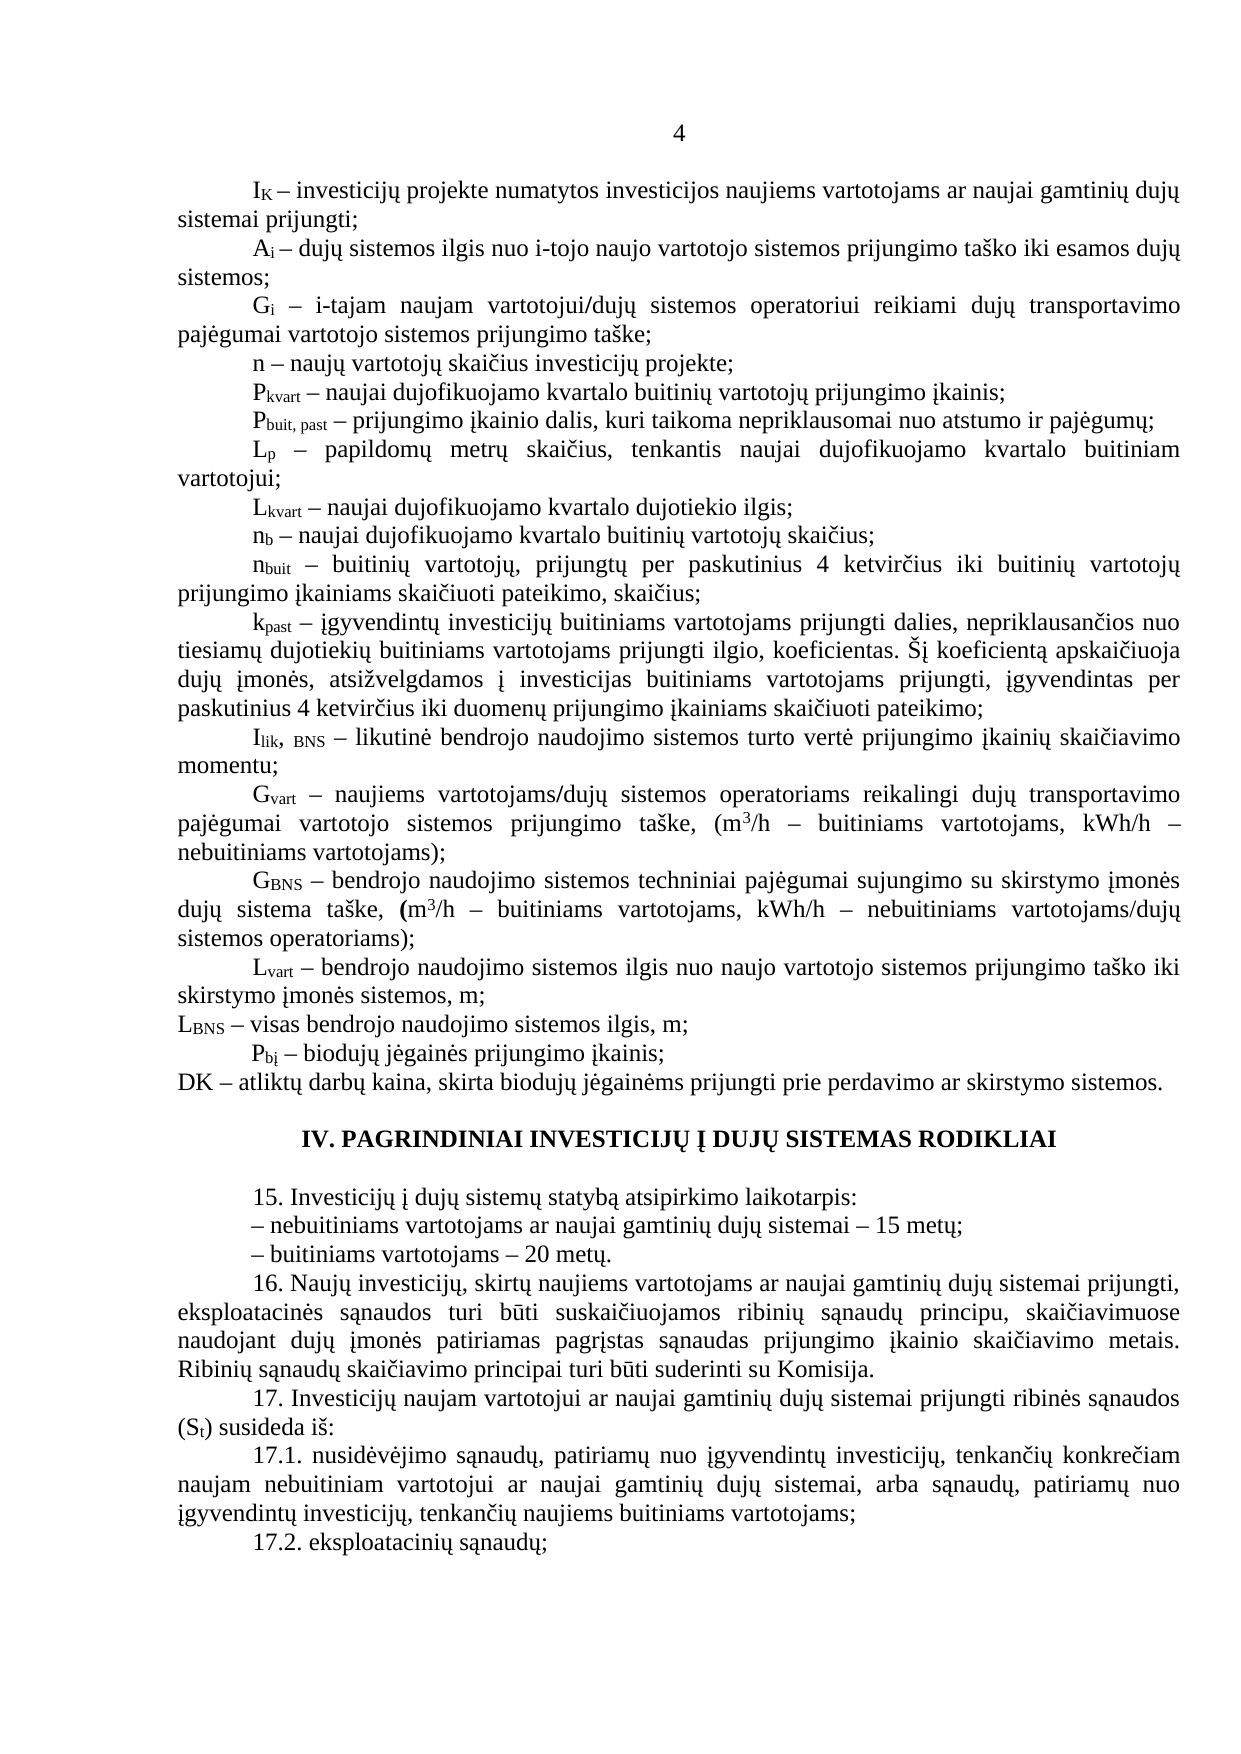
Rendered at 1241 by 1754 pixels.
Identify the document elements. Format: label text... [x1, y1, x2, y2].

text Gvart – naujiems vartotojams/dujų sistemos operatoriams reikalingi dujų transportavimo pajėgumai vartotojo sistemos prijungimo taške, (m3/h – buitiniams vartotojams, kWh/h – nebuitiniams vartotojams); [177, 779, 1181, 866]
text Lvart – bendrojo naudojimo sistemos ilgis nuo naujo vartotojo sistemos prijungimo taško iki skirstymo įmonės sistemos, m; [177, 952, 1181, 1009]
text DK – atliktų darbų kaina, skirta biodujų jėgainėms prijungti prie perdavimo ar skirstymo sistemos. [177, 1067, 1181, 1096]
text 17.2. eksploatacinių sąnaudų; [177, 1527, 1181, 1556]
text Pbuit, past – prijungimo įkainio dalis, kuri taikoma nepriklausomai nuo atstumo ir pajėgumų; [177, 406, 1181, 434]
text n – naujų vartotojų skaičius investicijų projekte; [177, 348, 1181, 377]
text Ai – dujų sistemos ilgis nuo i-tojo naujo vartotojo sistemos prijungimo taško iki esamos dujų sistemos; [177, 233, 1181, 291]
text 17.1. nusidėvėjimo sąnaudų, patiriamų nuo įgyvendintų investicijų, tenkančių konkrečiam naujam nebuitiniam vartotojui ar naujai gamtinių dujų sistemai, arba sąnaudų, patiriamų nuo įgyvendintų investicijų, tenkančių naujiems buitiniams vartotojams; [177, 1441, 1181, 1527]
text IK – investicijų projekte numatytos investicijos naujiems vartotojams ar naujai gamtinių dujų sistemai prijungti; [177, 176, 1181, 233]
text Pbį – biodujų jėgainės prijungimo įkainis; [177, 1038, 1181, 1067]
text IV. PAGRINDINIAI INVESTICIJŲ Į DUJŲ SISTEMAS RODIKLIAI [177, 1124, 1181, 1153]
text Ilik, BNS – likutinė bendrojo naudojimo sistemos turto vertė prijungimo įkainių skaičiavimo momentu; [177, 722, 1181, 779]
text 15. Investicijų į dujų sistemų statybą atsipirkimo laikotarpis: [177, 1182, 1181, 1211]
text GBNS – bendrojo naudojimo sistemos techniniai pajėgumai sujungimo su skirstymo įmonės dujų sistema taške, (m3/h – buitiniams vartotojams, kWh/h – nebuitiniams vartotojams/dujų sistemos operatoriams); [177, 866, 1181, 952]
text kpast – įgyvendintų investicijų buitiniams vartotojams prijungti dalies, nepriklausančios nuo tiesiamų dujotiekių buitiniams vartotojams prijungti ilgio, koeficientas. Šį koeficientą apskaičiuoja dujų įmonės, atsižvelgdamos į investicijas buitiniams vartotojams prijungti, įgyvendintas per paskutinius 4 ketvirčius iki duomenų prijungimo įkainiams skaičiuoti pateikimo; [177, 607, 1181, 722]
text 17. Investicijų naujam vartotojui ar naujai gamtinių dujų sistemai prijungti ribinės sąnaudos (St) susideda iš: [177, 1383, 1181, 1441]
text LBNS – visas bendrojo naudojimo sistemos ilgis, m; [177, 1009, 1181, 1038]
text – nebuitiniams vartotojams ar naujai gamtinių dujų sistemai – 15 metų; [177, 1211, 1181, 1239]
text 16. Naujų investicijų, skirtų naujiems vartotojams ar naujai gamtinių dujų sistemai prijungti, eksploatacinės sąnaudos turi būti suskaičiuojamos ribinių sąnaudų principu, skaičiavimuose naudojant dujų įmonės patiriamas pagrįstas sąnaudas prijungimo įkainio skaičiavimo metais. Ribinių sąnaudų skaičiavimo principai turi būti suderinti su Komisija. [177, 1268, 1181, 1383]
text nbuit – buitinių vartotojų, prijungtų per paskutinius 4 ketvirčius iki buitinių vartotojų prijungimo įkainiams skaičiuoti pateikimo, skaičius; [177, 549, 1181, 607]
text Pkvart – naujai dujofikuojamo kvartalo buitinių vartotojų prijungimo įkainis; [177, 377, 1181, 406]
text Lp – papildomų metrų skaičius, tenkantis naujai dujofikuojamo kvartalo buitiniam vartotojui; [177, 434, 1181, 492]
text nb – naujai dujofikuojamo kvartalo buitinių vartotojų skaičius; [177, 521, 1181, 549]
text Lkvart – naujai dujofikuojamo kvartalo dujotiekio ilgis; [177, 492, 1181, 521]
text Gi – i-tajam naujam vartotojui/dujų sistemos operatoriui reikiami dujų transportavimo pajėgumai vartotojo sistemos prijungimo taške; [177, 291, 1181, 348]
text – buitiniams vartotojams – 20 metų. [177, 1239, 1181, 1268]
